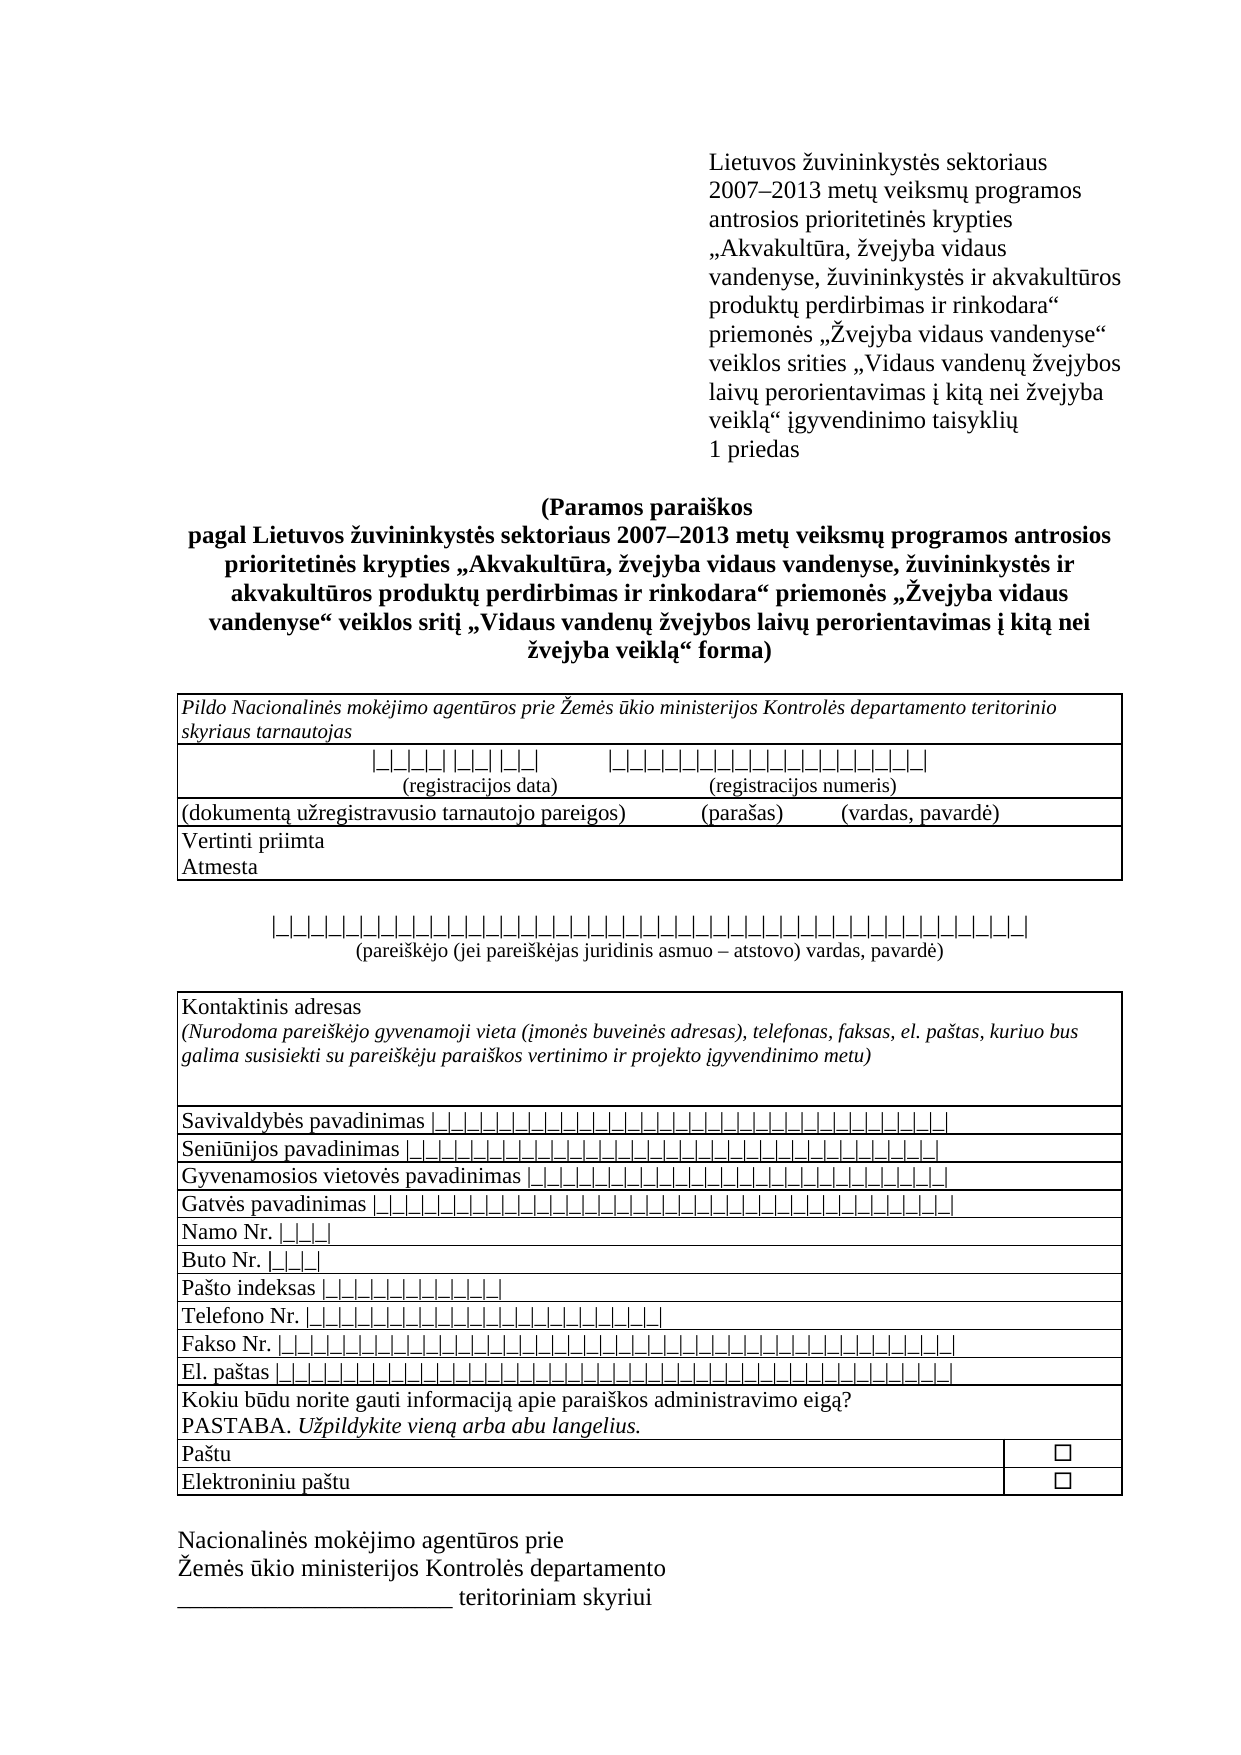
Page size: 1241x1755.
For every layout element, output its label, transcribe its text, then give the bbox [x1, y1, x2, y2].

text laivų perorientavimas į kitą nei žvejyba [177, 377, 1122, 406]
table_cell Gatvės pavadinimas |_|_|_|_|_|_|_|_|_|_|_|_|_|_|_|_|_|_|_|_|_|_|_|_|_|_|_|_|_|_|_|_|_|_|_|_| [178, 1191, 1121, 1217]
table_cell El. paštas |_|_|_|_|_|_|_|_|_|_|_|_|_|_|_|_|_|_|_|_|_|_|_|_|_|_|_|_|_|_|_|_|_|_|_|_|_|_|_|_|_|_| [178, 1358, 1121, 1384]
text antrosios prioritetinės krypties [177, 204, 1122, 233]
text 2007–2013 metų veiksmų programos [177, 176, 1122, 204]
text 1 priedas [177, 434, 1122, 463]
text Lietuvos žuvininkystės sektoriaus [177, 147, 1122, 176]
table_cell Namo Nr. |_|_|_| [178, 1218, 1121, 1245]
table_cell Atmesta [178, 853, 1121, 879]
table_cell Fakso Nr. |_|_|_|_|_|_|_|_|_|_|_|_|_|_|_|_|_|_|_|_|_|_|_|_|_|_|_|_|_|_|_|_|_|_|_|_|_|_|_|_|_|_| [178, 1330, 1121, 1356]
text produktų perdirbimas ir rinkodara“ [177, 291, 1122, 319]
table_cell Savivaldybės pavadinimas |_|_|_|_|_|_|_|_|_|_|_|_|_|_|_|_|_|_|_|_|_|_|_|_|_|_|_|_|_|_|_|_| [178, 1107, 1121, 1133]
table_cell Pašto indeksas |_|_|_|_|_|_|_|_|_|_|_| [178, 1274, 1121, 1301]
table_cell PASTABA. Užpildykite vieną arba abu langelius. [178, 1412, 1121, 1438]
table_cell Buto Nr. |_|_|_| [178, 1246, 1121, 1273]
table_cell Vertinti priimta [178, 827, 1121, 853]
table_cell Gyvenamosios vietovės pavadinimas |_|_|_|_|_|_|_|_|_|_|_|_|_|_|_|_|_|_|_|_|_|_|_|_|_|_| [178, 1163, 1121, 1189]
table_cell |_|_|_|_| |_|_| |_|_| |_|_|_|_|_|_|_|_|_|_|_|_|_|_|_|_|_|_| (registracijos data) (registracijos numeris) [178, 745, 1121, 797]
text veiklą“ įgyvendinimo taisyklių [177, 406, 1122, 434]
text Nacionalinės mokėjimo agentūros prie [177, 1525, 1122, 1553]
text „Akvakultūra, žvejyba vidaus [177, 233, 1122, 262]
text veiklos srities „Vidaus vandenų žvejybos [177, 348, 1122, 377]
text (Paramos paraiškos pagal Lietuvos žuvininkystės sektoriaus 2007–2013 metų veiksmų programos antrosios prioritetinės krypties „Akvakultūra, žvejyba vidaus vandenyse, žuvininkystės ir akvakultūros produktų perdirbimas ir rinkodara“ priemonės „Žvejyba vidaus vandenyse“ veiklos sritį „Vidaus vandenų žvejybos laivų perorientavimas į kitą nei žvejyba veiklą“ forma) [177, 492, 1122, 664]
text vandenyse, žuvininkystės ir akvakultūros [177, 262, 1122, 291]
table_cell Kokiu būdu norite gauti informaciją apie paraiškos administravimo eigą? [178, 1386, 1121, 1412]
table_cell [] [1005, 1440, 1121, 1466]
table_cell Elektroniniu paštu [178, 1468, 1003, 1494]
text |_|_|_|_|_|_|_|_|_|_|_|_|_|_|_|_|_|_|_|_|_|_|_|_|_|_|_|_|_|_|_|_|_|_|_|_|_|_|_|_|_|_|_| [177, 910, 1122, 938]
text ______________________ teritoriniam skyriui [177, 1582, 1122, 1611]
table_cell Paštu [178, 1440, 1003, 1466]
table_cell Telefono Nr. |_|_|_|_|_|_|_|_|_|_|_|_|_|_|_|_|_|_|_|_|_|_| [178, 1302, 1121, 1328]
table_cell (Nurodoma pareiškėjo gyvenamoji vieta (įmonės buveinės adresas), telefonas, faksas, el. paštas, kuriuo bus galima susisiekti su pareiškėju paraiškos vertinimo ir projekto įgyvendinimo metu) [178, 1019, 1121, 1105]
table_header Kontaktinis adresas [178, 993, 1121, 1019]
text Žemės ūkio ministerijos Kontrolės departamento [177, 1553, 1122, 1582]
table_cell Seniūnijos pavadinimas |_|_|_|_|_|_|_|_|_|_|_|_|_|_|_|_|_|_|_|_|_|_|_|_|_|_|_|_|_|_|_|_|_| [178, 1135, 1121, 1161]
table_header Pildo Nacionalinės mokėjimo agentūros prie Žemės ūkio ministerijos Kontrolės departamento teritorinio skyriaus tarnautojas [178, 695, 1121, 743]
text (pareiškėjo (jei pareiškėjas juridinis asmuo – atstovo) vardas, pavardė) [177, 938, 1122, 962]
table_cell [] [1005, 1468, 1121, 1494]
text priemonės „Žvejyba vidaus vandenyse“ [177, 319, 1122, 348]
table_cell (dokumentą užregistravusio tarnautojo pareigos) (parašas) (vardas, pavardė) [178, 799, 1121, 825]
